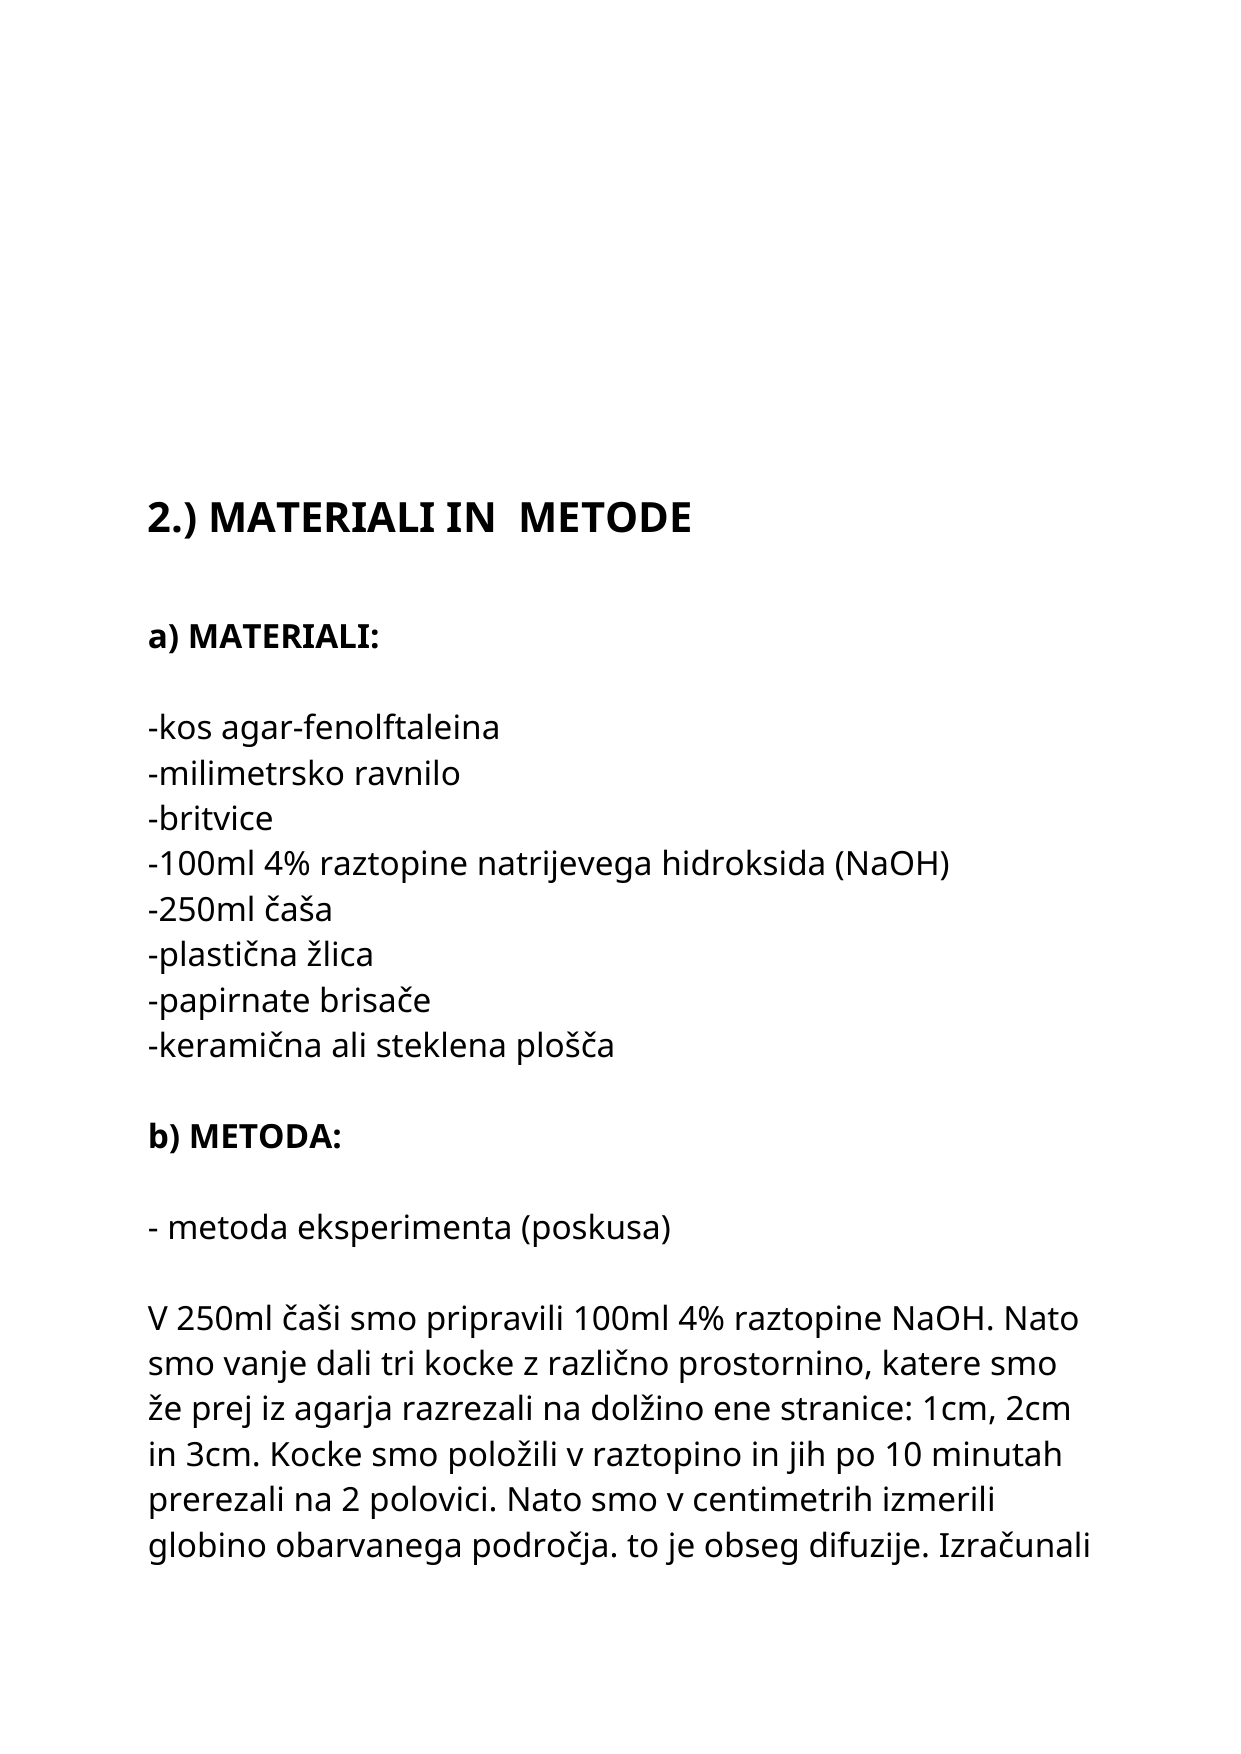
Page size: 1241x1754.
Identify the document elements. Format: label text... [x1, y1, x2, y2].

text - metoda eksperimenta (poskusa) [148, 1203, 1093, 1249]
text b) METODA: [148, 1113, 1093, 1158]
text V 250ml čaši smo pripravili 100ml 4% raztopine NaOH. Nato smo vanje dali tri kocke z različno prostornino, katere smo že prej iz agarja razrezali na dolžino ene stranice: 1cm, 2cm in 3cm. Kocke smo položili v raztopino in jih po 10 minutah prerezali na 2 polovici. Nato smo v centimetrih izmerili globino obarvanega področja. to je obseg difuzije. Izračunali [148, 1294, 1093, 1567]
text -milimetrsko ravnilo [148, 749, 1093, 795]
text a) MATERIALI: [148, 613, 1093, 658]
text -plastična žlica [148, 931, 1093, 976]
text -250ml čaša [148, 886, 1093, 931]
text -kos agar-fenolftaleina [148, 704, 1093, 749]
text -100ml 4% raztopine natrijevega hidroksida (NaOH) [148, 840, 1093, 886]
text -keramična ali steklena plošča [148, 1022, 1093, 1067]
text 2.) MATERIALI IN METODE [148, 488, 1093, 545]
text -papirnate brisače [148, 976, 1093, 1022]
text -britvice [148, 795, 1093, 840]
